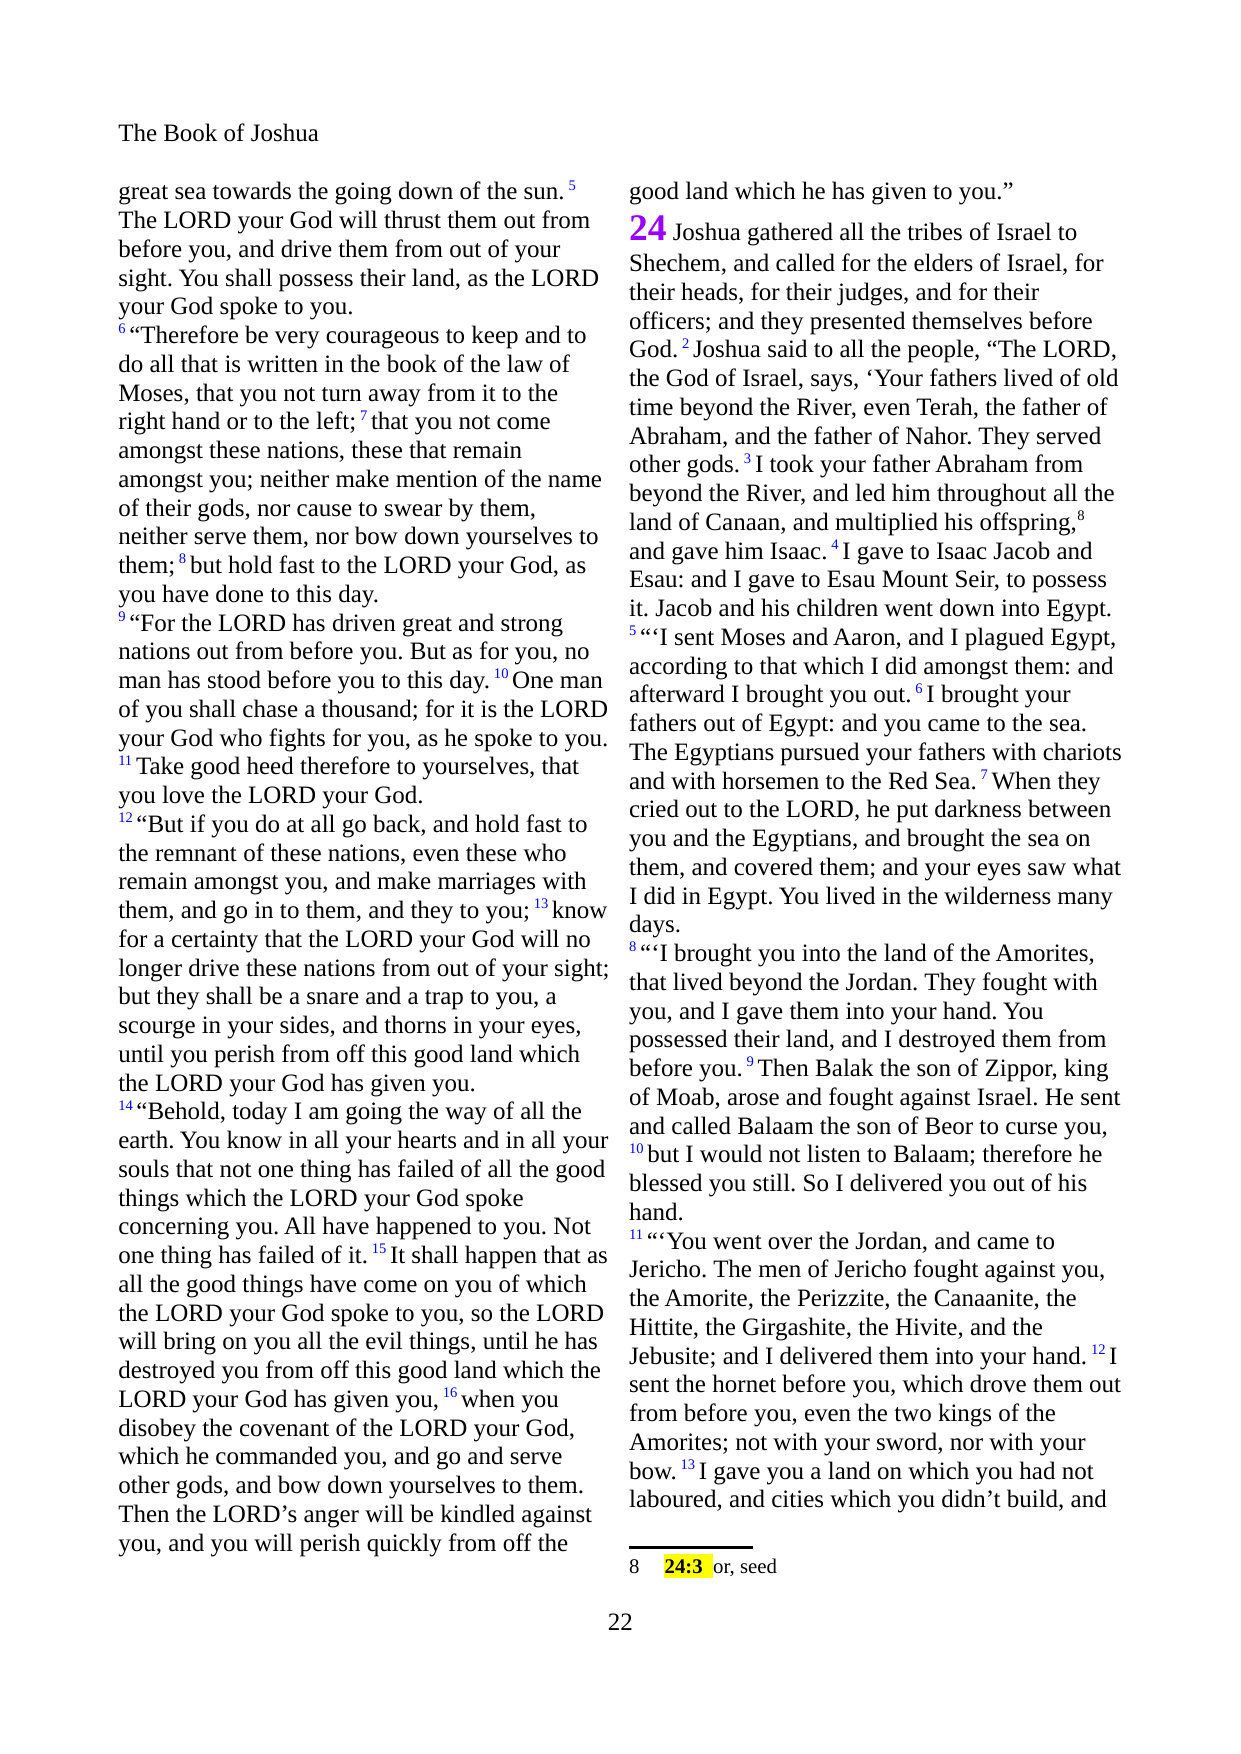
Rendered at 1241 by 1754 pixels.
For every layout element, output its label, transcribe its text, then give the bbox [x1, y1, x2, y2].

text good land which he has given to you.” [629, 176, 1122, 205]
text 11 “‘You went over the Jordan, and came to Jericho. The men of Jericho fought against you, the Amorite, the Perizzite, the Canaanite, the Hittite, the Girgashite, the Hivite, and the Jebusite; and I delivered them into your hand. 12 I sent the hornet before you, which drove them out from before you, even the two kings of the Amorites; not with your sword, nor with your bow. 13 I gave you a land on which you had not laboured, and cities which you didn’t build, and [629, 1226, 1122, 1513]
text 8 “‘I brought you into the land of the Amorites, that lived beyond the Jordan. They fought with you, and I gave them into your hand. You possessed their land, and I destroyed them from before you. 9 Then Balak the son of Zippor, king of Moab, arose and fought against Israel. He sent and called Balaam the son of Beor to curse you, 10 but I would not listen to Balaam; therefore he blessed you still. So I delivered you out of his hand. [629, 938, 1122, 1226]
text 24 Joshua gathered all the tribes of Israel to Shechem, and called for the elders of Israel, for their heads, for their judges, and for their officers; and they presented themselves before God. 2 Joshua said to all the people, “The LORD, the God of Israel, says, ‘Your fathers lived of old time beyond the River, even Terah, the father of Abraham, and the father of Nahor. They served other gods. 3 I took your father Abraham from beyond the River, and led him throughout all the land of Canaan, and multiplied his offspring, and gave him Isaac. 4 I gave to Isaac Jacob and Esau: and I gave to Esau Mount Seir, to possess it. Jacob and his children went down into Egypt. [629, 205, 1122, 622]
text 9 “For the LORD has driven great and strong nations out from before you. But as for you, no man has stood before you to this day. 10 One man of you shall chase a thousand; for it is the LORD your God who fights for you, as he spoke to you. 11 Take good heed therefore to yourselves, that you love the LORD your God. [118, 608, 611, 809]
text 12 “But if you do at all go back, and hold fast to the remnant of these nations, even these who remain amongst you, and make marriages with them, and go in to them, and they to you; 13 know for a certainty that the LORD your God will no longer drive these nations from out of your sight; but they shall be a snare and a trap to you, a scourge in your sides, and thorns in your eyes, until you perish from off this good land which the LORD your God has given you. [118, 809, 611, 1096]
text 5 “‘I sent Moses and Aaron, and I plagued Egypt, according to that which I did amongst them: and afterward I brought you out. 6 I brought your fathers out of Egypt: and you came to the sea. The Egyptians pursued your fathers with chariots and with horsemen to the Red Sea. 7 When they cried out to the LORD, he put darkness between you and the Egyptians, and brought the sea on them, and covered them; and your eyes saw what I did in Egypt. You lived in the wilderness many days. [629, 622, 1122, 938]
text 14 “Behold, today I am going the way of all the earth. You know in all your hearts and in all your souls that not one thing has failed of all the good things which the LORD your God spoke concerning you. All have happened to you. Not one thing has failed of it. 15 It shall happen that as all the good things have come on you of which the LORD your God spoke to you, so the LORD will bring on you all the evil things, until he has destroyed you from off this good land which the LORD your God has given you, 16 when you disobey the covenant of the LORD your God, which he commanded you, and go and serve other gods, and bow down yourselves to them. Then the LORD’s anger will be kindled against you, and you will perish quickly from off the [118, 1096, 611, 1556]
text 24:3 or, seed [629, 1553, 1122, 1578]
text 6 “Therefore be very courageous to keep and to do all that is written in the book of the law of Moses, that you not turn away from it to the right hand or to the left; 7 that you not come amongst these nations, these that remain amongst you; neither make mention of the name of their gods, nor cause to swear by them, neither serve them, nor bow down yourselves to them; 8 but hold fast to the LORD your God, as you have done to this day. [118, 320, 611, 608]
text great sea towards the going down of the sun. 5 The LORD your God will thrust them out from before you, and drive them from out of your sight. You shall possess their land, as the LORD your God spoke to you. [118, 176, 611, 320]
